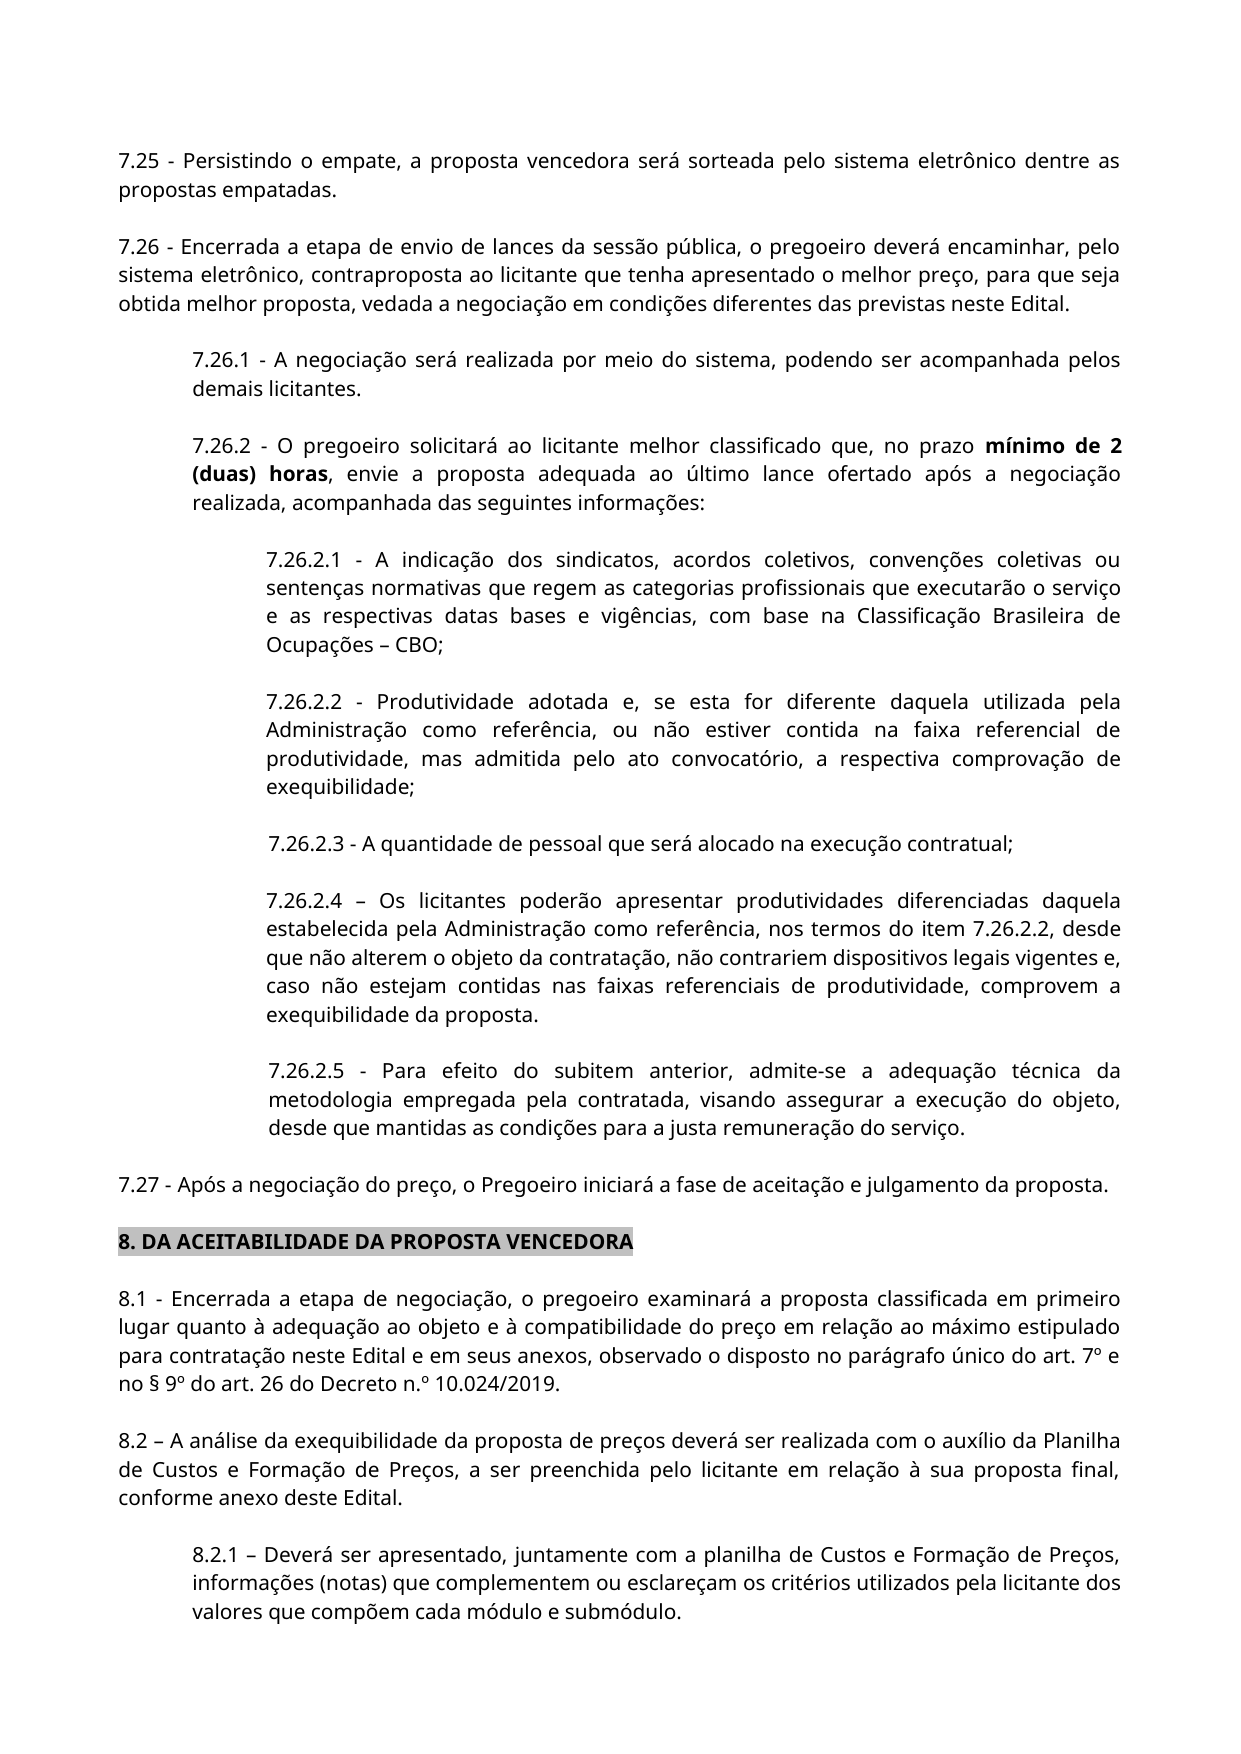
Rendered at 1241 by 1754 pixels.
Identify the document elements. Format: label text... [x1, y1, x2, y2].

text 7.26 - Encerrada a etapa de envio de lances da sessão pública, o pregoeiro deverá encaminhar, pelo sistema eletrônico, contraproposta ao licitante que tenha apresentado o melhor preço, para que seja obtida melhor proposta, vedada a negociação em condições diferentes das previstas neste Edital. [118, 232, 1122, 317]
text 7.26.2.5 - Para efeito do subitem anterior, admite-se a adequação técnica da metodologia empregada pela contratada, visando assegurar a execução do objeto, desde que mantidas as condições para a justa remuneração do serviço. [268, 1057, 1122, 1142]
text 7.26.1 - A negociação será realizada por meio do sistema, podendo ser acompanhada pelos demais licitantes. [192, 346, 1122, 402]
list 8.2 – A análise da exequibilidade da proposta de preços deverá ser realizada com o auxílio da Planilha de Custos e Formação de Preços, a ser preenchida pelo licitante em relação à sua proposta final, conforme anexo deste Edital. [118, 1426, 1122, 1512]
list 8.2.1 – Deverá ser apresentado, juntamente com a planilha de Custos e Formação de Preços, informações (notas) que complementem ou esclareçam os critérios utilizados pela licitante dos valores que compõem cada módulo e submódulo. [192, 1540, 1122, 1625]
text 7.26.2.3 - A quantidade de pessoal que será alocado na execução contratual; [268, 829, 1122, 857]
text 7.25 - Persistindo o empate, a proposta vencedora será sorteada pelo sistema eletrônico dentre as propostas empatadas. [118, 147, 1122, 203]
text 7.26.2.4 – Os licitantes poderão apresentar produtividades diferenciadas daquela estabelecida pela Administração como referência, nos termos do item 7.26.2.2, desde que não alterem o objeto da contratação, não contrariem dispositivos legais vigentes e, caso não estejam contidas nas faixas referenciais de produtividade, comprovem a exequibilidade da proposta. [266, 886, 1122, 1028]
text 7.27 - Após a negociação do preço, o Pregoeiro iniciará a fase de aceitação e julgamento da proposta. [118, 1170, 1122, 1199]
text 7.26.2 - O pregoeiro solicitará ao licitante melhor classificado que, no prazo mínimo de 2 (duas) horas, envie a proposta adequada ao último lance ofertado após a negociação realizada, acompanhada das seguintes informações: [192, 431, 1122, 516]
text 8. DA ACEITABILIDADE DA PROPOSTA VENCEDORA [118, 1227, 1122, 1256]
text 7.26.2.2 - Produtividade adotada e, se esta for diferente daquela utilizada pela Administração como referência, ou não estiver contida na faixa referencial de produtividade, mas admitida pelo ato convocatório, a respectiva comprovação de exequibilidade; [266, 687, 1122, 801]
text 8.1 - Encerrada a etapa de negociação, o pregoeiro examinará a proposta classificada em primeiro lugar quanto à adequação ao objeto e à compatibilidade do preço em relação ao máximo estipulado para contratação neste Edital e em seus anexos, observado o disposto no parágrafo único do art. 7º e no § 9º do art. 26 do Decreto n.º 10.024/2019. [118, 1284, 1122, 1398]
text 7.26.2.1 - A indicação dos sindicatos, acordos coletivos, convenções coletivas ou sentenças normativas que regem as categorias profissionais que executarão o serviço e as respectivas datas bases e vigências, com base na Classificação Brasileira de Ocupações – CBO; [266, 545, 1122, 658]
